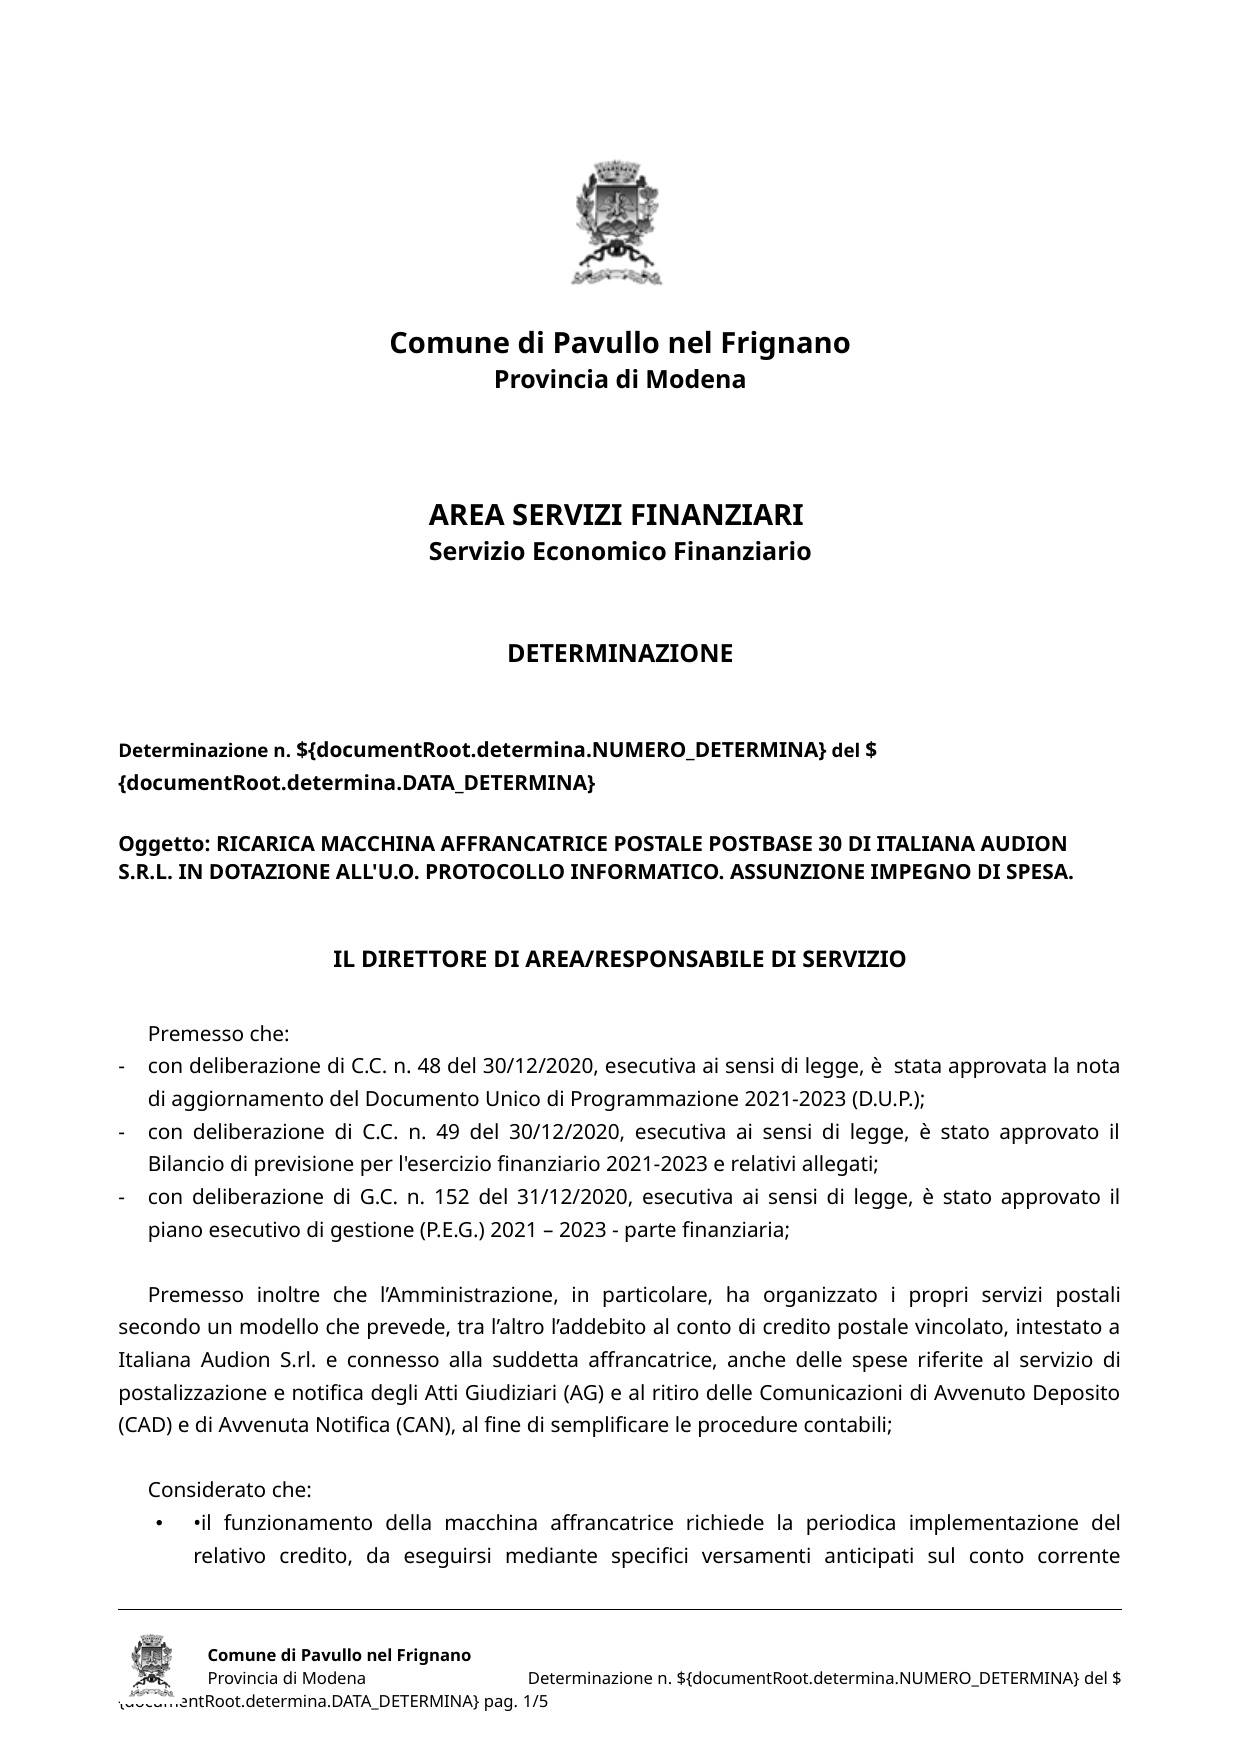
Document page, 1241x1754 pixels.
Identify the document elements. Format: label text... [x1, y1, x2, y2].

text Considerato che: [118, 1476, 1122, 1504]
text DETERMINAZIONE [118, 636, 1122, 670]
text IL DIRETTORE DI AREA/RESPONSABILE DI SERVIZIO [118, 943, 1122, 974]
text Oggetto: RICARICA MACCHINA AFFRANCATRICE POSTALE POSTBASE 30 DI ITALIANA AUDION S.R.L. IN DOTAZIONE ALL'U.O. PROTOCOLLO INFORMATICO. ASSUNZIONE IMPEGNO DI SPESA. [118, 829, 1122, 886]
text Servizio Economico Finanziario [118, 533, 1122, 568]
text Premesso inoltre che l’Amministrazione, in particolare, ha organizzato i propri servizi postali secondo un modello che prevede, tra l’altro l’addebito al conto di credito postale vincolato, intestato a Italiana Audion S.rl. e connesso alla suddetta affrancatrice, anche delle spese riferite al servizio di postalizzazione e notifica degli Atti Giudiziari (AG) e al ritiro delle Comunicazioni di Avvenuto Deposito (CAD) e di Avvenuta Notifica (CAN), al fine di semplificare le procedure contabili; [118, 1280, 1122, 1439]
text Determinazione n. ${documentRoot.determina.NUMERO_DETERMINA} del ${documentRoot.determina.DATA_DETERMINA} [118, 735, 1122, 796]
list •il funzionamento della macchina affrancatrice richiede la periodica implementazione del relativo credito, da eseguirsi mediante specifici versamenti anticipati sul conto corrente [156, 1508, 1122, 1569]
picture [120, 1631, 183, 1704]
text AREA SERVIZI FINANZIARI [118, 494, 1122, 533]
list con deliberazione di G.C. n. 152 del 31/12/2020, esecutiva ai sensi di legge, è stato approvato il piano esecutivo di gestione (P.E.G.) 2021 – 2023 - parte finanziaria; [118, 1182, 1122, 1243]
list con deliberazione di C.C. n. 48 del 30/12/2020, esecutiva ai sensi di legge, è stata approvata la nota di aggiornamento del Documento Unico di Programmazione 2021-2023 (D.U.P.); [118, 1052, 1122, 1113]
picture [546, 152, 695, 289]
text Premesso che: [118, 1019, 1122, 1047]
list con deliberazione di C.C. n. 49 del 30/12/2020, esecutiva ai sensi di legge, è stato approvato il Bilancio di previsione per l'esercizio finanziario 2021-2023 e relativi allegati; [118, 1117, 1122, 1178]
